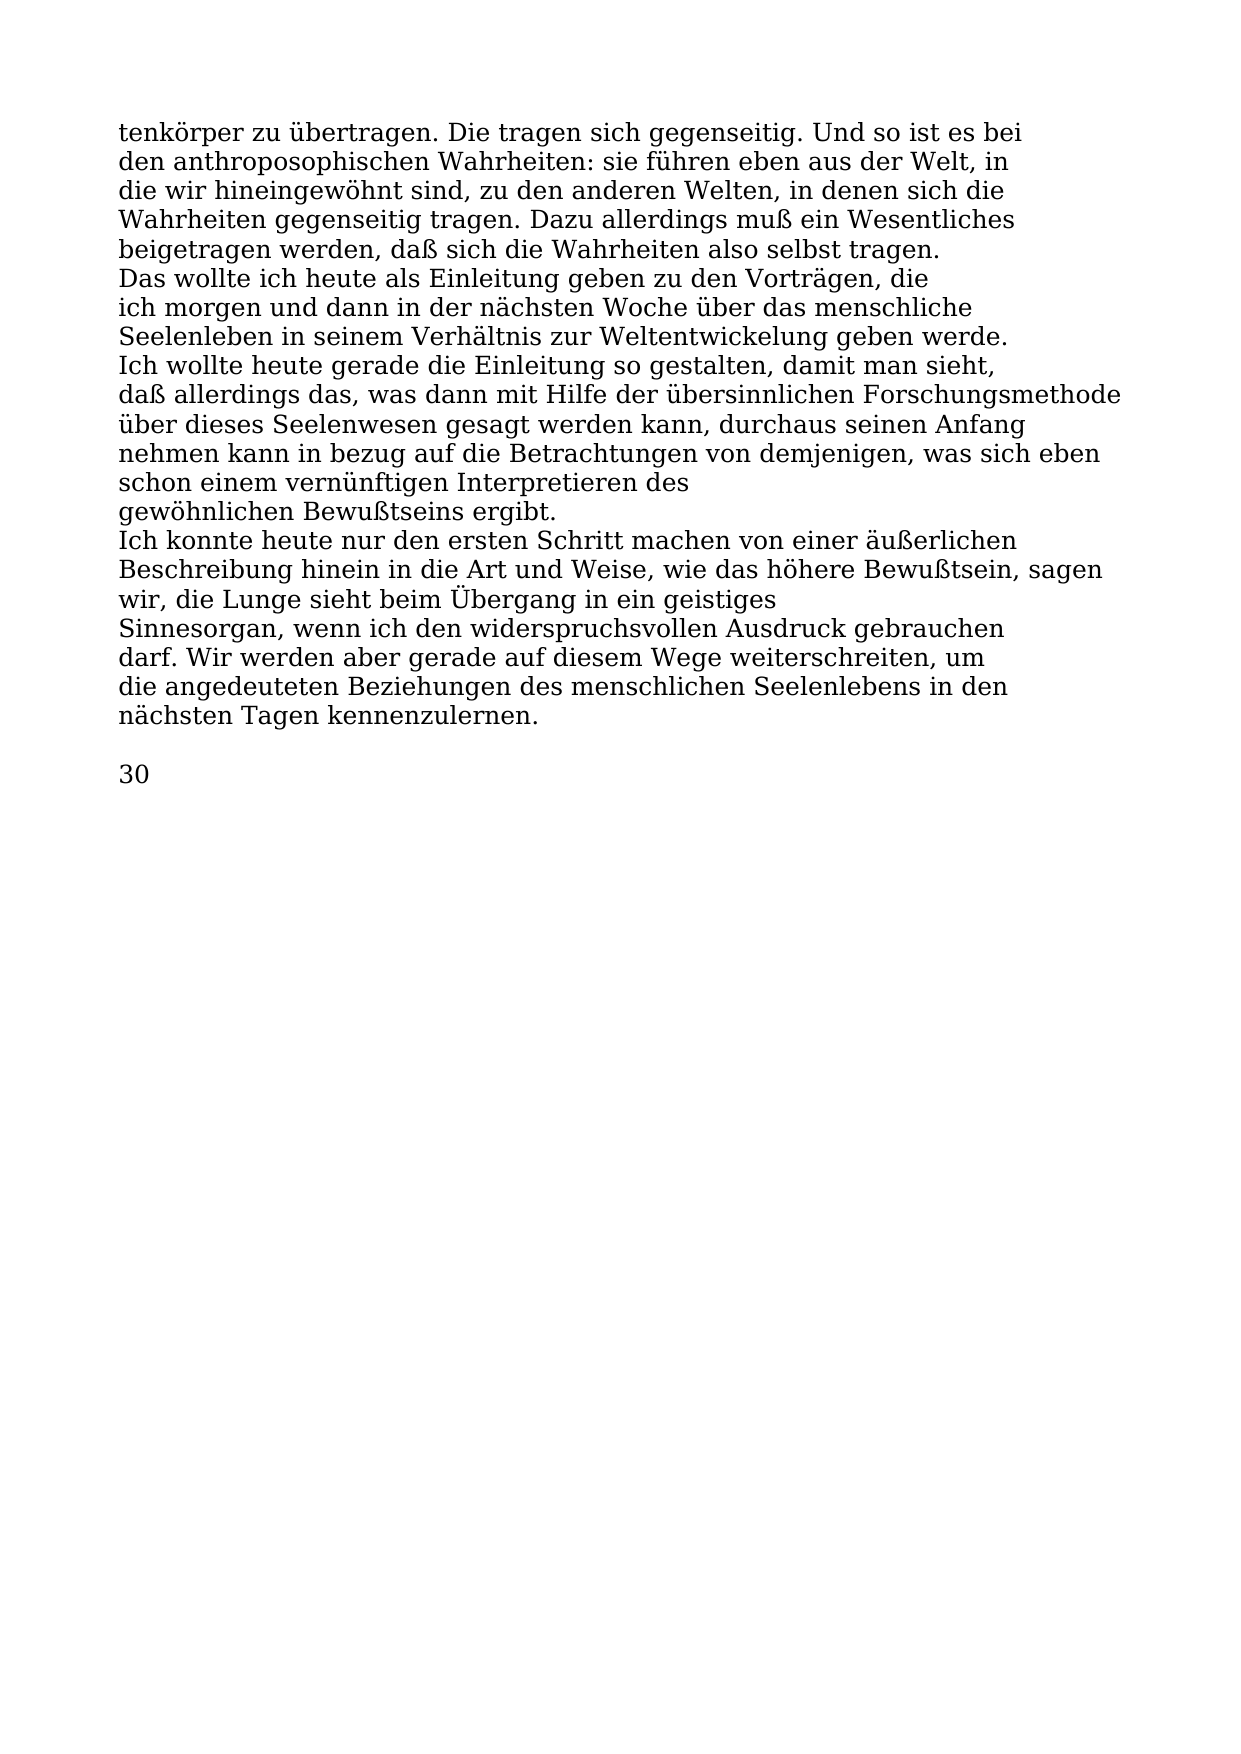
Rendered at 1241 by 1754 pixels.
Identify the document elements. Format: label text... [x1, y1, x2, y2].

text ich morgen und dann in der nächsten Woche über das menschliche [118, 293, 1122, 322]
text die wir hineingewöhnt sind, zu den anderen Welten, in denen sich die [118, 176, 1122, 206]
text nächsten Tagen kennenzulernen. [118, 701, 1122, 731]
text tenkörper zu übertragen. Die tragen sich gegenseitig. Und so ist es bei [118, 118, 1122, 147]
text 30 [118, 760, 1122, 789]
text Ich wollte heute gerade die Einleitung so gestalten, damit man sieht, [118, 351, 1122, 381]
text den anthroposophischen Wahrheiten: sie führen eben aus der Welt, in [118, 147, 1122, 176]
text Seelenleben in seinem Verhältnis zur Weltentwickelung geben werde. [118, 322, 1122, 351]
text die angedeuteten Beziehungen des menschlichen Seelenlebens in den [118, 672, 1122, 701]
text Ich konnte heute nur den ersten Schritt machen von einer äußerlichen Beschreibung hinein in die Art und Weise, wie das höhere Bewußtsein, sagen wir, die Lunge sieht beim Übergang in ein geistiges [118, 526, 1122, 614]
text beigetragen werden, daß sich die Wahrheiten also selbst tragen. [118, 235, 1122, 264]
text gewöhnlichen Bewußtseins ergibt. [118, 497, 1122, 526]
text darf. Wir werden aber gerade auf diesem Wege weiterschreiten, um [118, 643, 1122, 672]
text Wahrheiten gegenseitig tragen. Dazu allerdings muß ein Wesentliches [118, 206, 1122, 235]
text daß allerdings das, was dann mit Hilfe der übersinnlichen Forschungsmethode über dieses Seelenwesen gesagt werden kann, durchaus seinen Anfang nehmen kann in bezug auf die Betrachtungen von demjenigen, was sich eben schon einem vernünftigen Interpretieren des [118, 381, 1122, 497]
text Sinnesorgan, wenn ich den widerspruchsvollen Ausdruck gebrauchen [118, 614, 1122, 643]
text Das wollte ich heute als Einleitung geben zu den Vorträgen, die [118, 264, 1122, 293]
